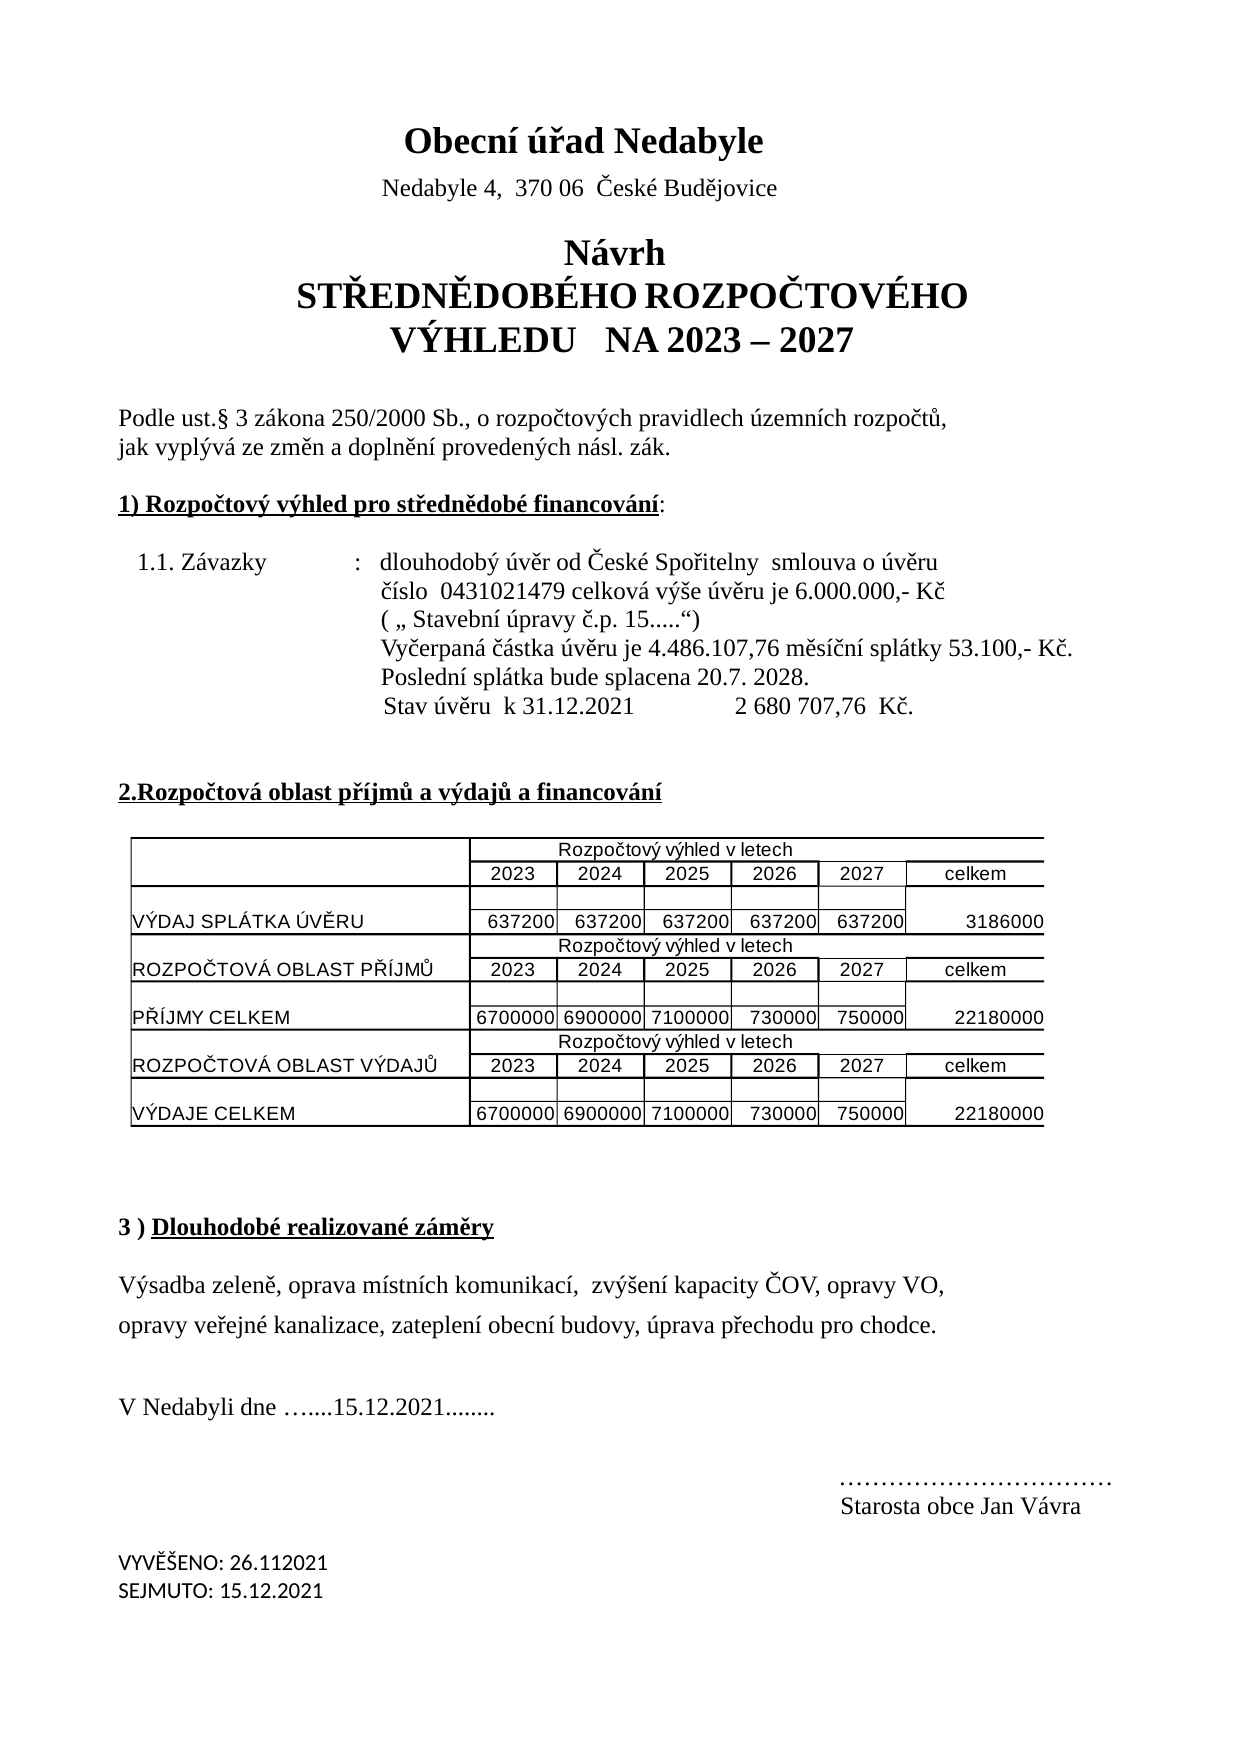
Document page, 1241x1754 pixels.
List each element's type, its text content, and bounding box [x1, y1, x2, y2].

text Stav úvěru k 31.12.2021 2 680 707,76 Kč. [339, 691, 1122, 719]
text Obecní úřad Nedabyle [118, 118, 1122, 161]
text jak vyplývá ze změn a doplnění provedených násl. zák. [118, 432, 1122, 461]
text Nedabyle 4, 370 06 České Budějovice [118, 173, 1122, 202]
text VYVĚŠENO: 26.112021 [118, 1548, 1122, 1576]
text STŘEDNĚDOBÉHO ROZPOČTOVÉHO [118, 274, 1122, 317]
text Starosta obce Jan Vávra [118, 1491, 1122, 1519]
text ( „ Stavební úpravy č.p. 15.....“) [118, 604, 1122, 633]
text 1) Rozpočtový výhled pro střednědobé financování: [118, 489, 1122, 518]
text 2.Rozpočtová oblast příjmů a výdajů a financování [118, 777, 1122, 806]
text Vyčerpaná částka úvěru je 4.486.107,76 měsíční splátky 53.100,- Kč. [118, 633, 1122, 662]
text 1.1. Závazky : dlouhodobý úvěr od České Spořitelny smlouva o úvěru [118, 547, 1122, 576]
text Výsadba zeleně, oprava místních komunikací, zvýšení kapacity ČOV, opravy VO, [118, 1270, 1122, 1299]
text Návrh [118, 231, 1122, 274]
text Podle ust.§ 3 zákona 250/2000 Sb., o rozpočtových pravidlech územních rozpočtů, [118, 403, 1122, 432]
text opravy veřejné kanalizace, zateplení obecní budovy, úprava přechodu pro chodce. [118, 1311, 1122, 1339]
text číslo 0431021479 celková výše úvěru je 6.000.000,- Kč [118, 576, 1122, 604]
text Poslední splátka bude splacena 20.7. 2028. [118, 662, 1122, 691]
text VÝHLEDU NA 2023 – 2027 [118, 317, 1122, 360]
text SEJMUTO: 15.12.2021 [118, 1576, 1122, 1604]
text V Nedabyli dne …....15.12.2021........ [118, 1392, 1122, 1421]
text 3 ) Dlouhodobé realizované záměry [118, 1212, 1122, 1241]
text …………………………… [708, 1462, 1122, 1491]
